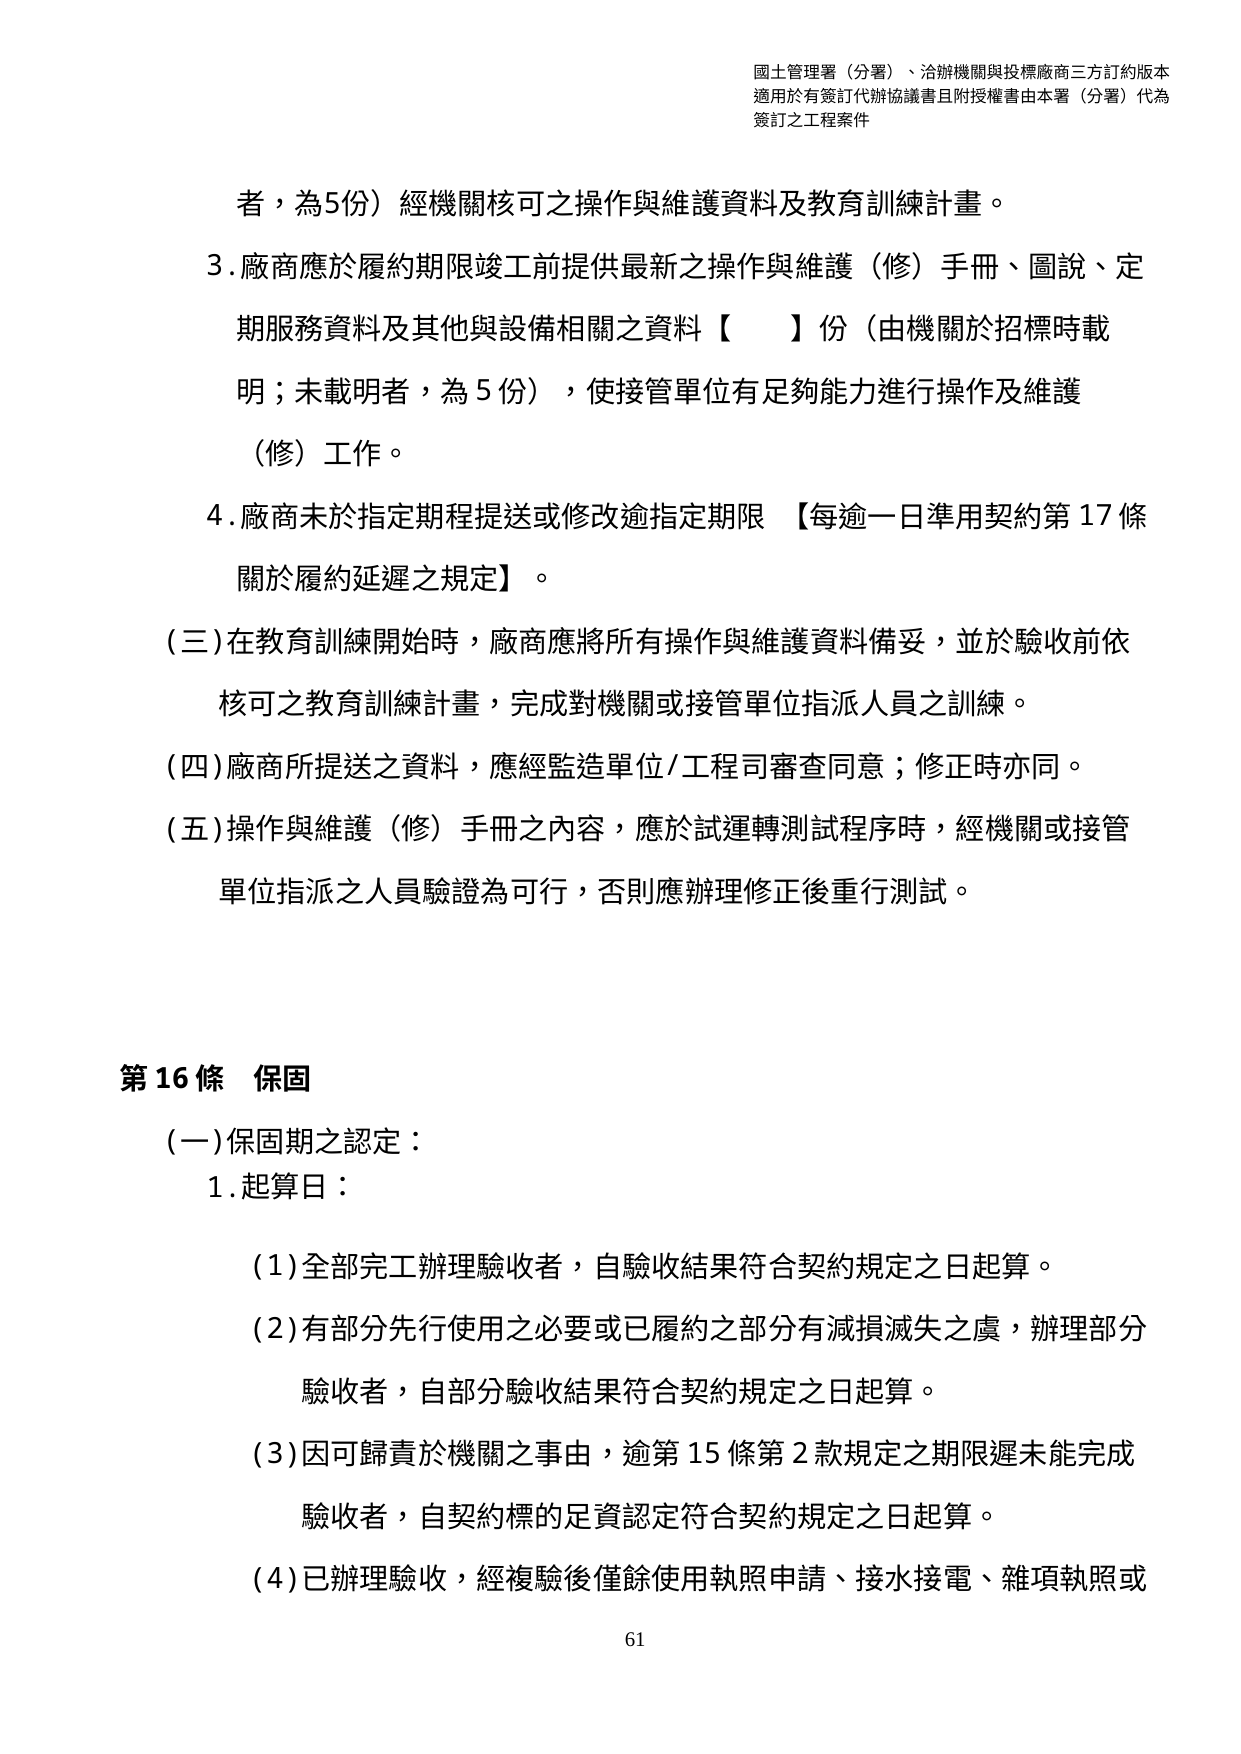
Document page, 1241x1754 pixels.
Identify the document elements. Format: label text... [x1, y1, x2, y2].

table_cell [203, 910, 247, 973]
table_cell [117, 723, 160, 785]
table_cell (四)廠商所提送之資料，應經監造單位/工程司審查同意；修正時亦同。 [160, 723, 1168, 785]
table_cell [160, 910, 203, 973]
table_cell [117, 1160, 160, 1223]
table_cell (三)在教育訓練開始時，廠商應將所有操作與維護資料備妥，並於驗收前依核可之教育訓練計畫，完成對機關或接管單位指派人員之訓練。 [160, 598, 1168, 723]
table_cell [290, 910, 333, 973]
table_cell [117, 910, 160, 973]
table_cell 1.起算日： [203, 1160, 1168, 1223]
table_cell [117, 1098, 160, 1160]
table_cell (1)全部完工辦理驗收者，自驗收結果符合契約規定之日起算。 (2)有部分先行使用之必要或已履約之部分有減損滅失之虞，辦理部分驗收者，自部分驗收結果符合契約規定之日起算。 (3)因可歸責於機關之事由，逾第15條第2款規定之期限遲未能完成驗收者，自契約標的足資認定符合契約規定之日起算。 (4)已辦理驗收，經複驗後僅餘使用執照申請、接水接電、雜項執照或 [247, 1223, 1168, 1598]
table_cell [333, 910, 1168, 973]
table_cell [117, 160, 160, 598]
table_cell (五)操作與維護（修）手冊之內容，應於試運轉測試程序時，經機關或接管單位指派之人員驗證為可行，否則應辦理修正後重行測試。 [160, 785, 1168, 910]
table_header 第16條 保固 [117, 1035, 1168, 1098]
table_cell 者，為5份）經機關核可之操作與維護資料及教育訓練計畫。 3.廠商應於履約期限竣工前提供最新之操作與維護（修）手冊、圖說、定期服務資料及其他與設備相關之資料【 】份（由機關於招標時載明；未載明者，為5份），使接管單位有足夠能力進行操作及維護（修）工作。 4.廠商未於指定期程提送或修改逾指定期限 【每逾一日準用契約第17條關於履約延遲之規定】。 [203, 160, 1168, 598]
table_cell [203, 1223, 247, 1598]
table_cell [117, 1223, 160, 1598]
table_cell [160, 1160, 203, 1223]
table_cell [117, 785, 160, 910]
table_cell [160, 160, 203, 598]
table_cell (一)保固期之認定： [160, 1098, 1168, 1160]
table_cell [160, 1223, 203, 1598]
table_cell [247, 910, 290, 973]
table_cell [117, 598, 160, 723]
